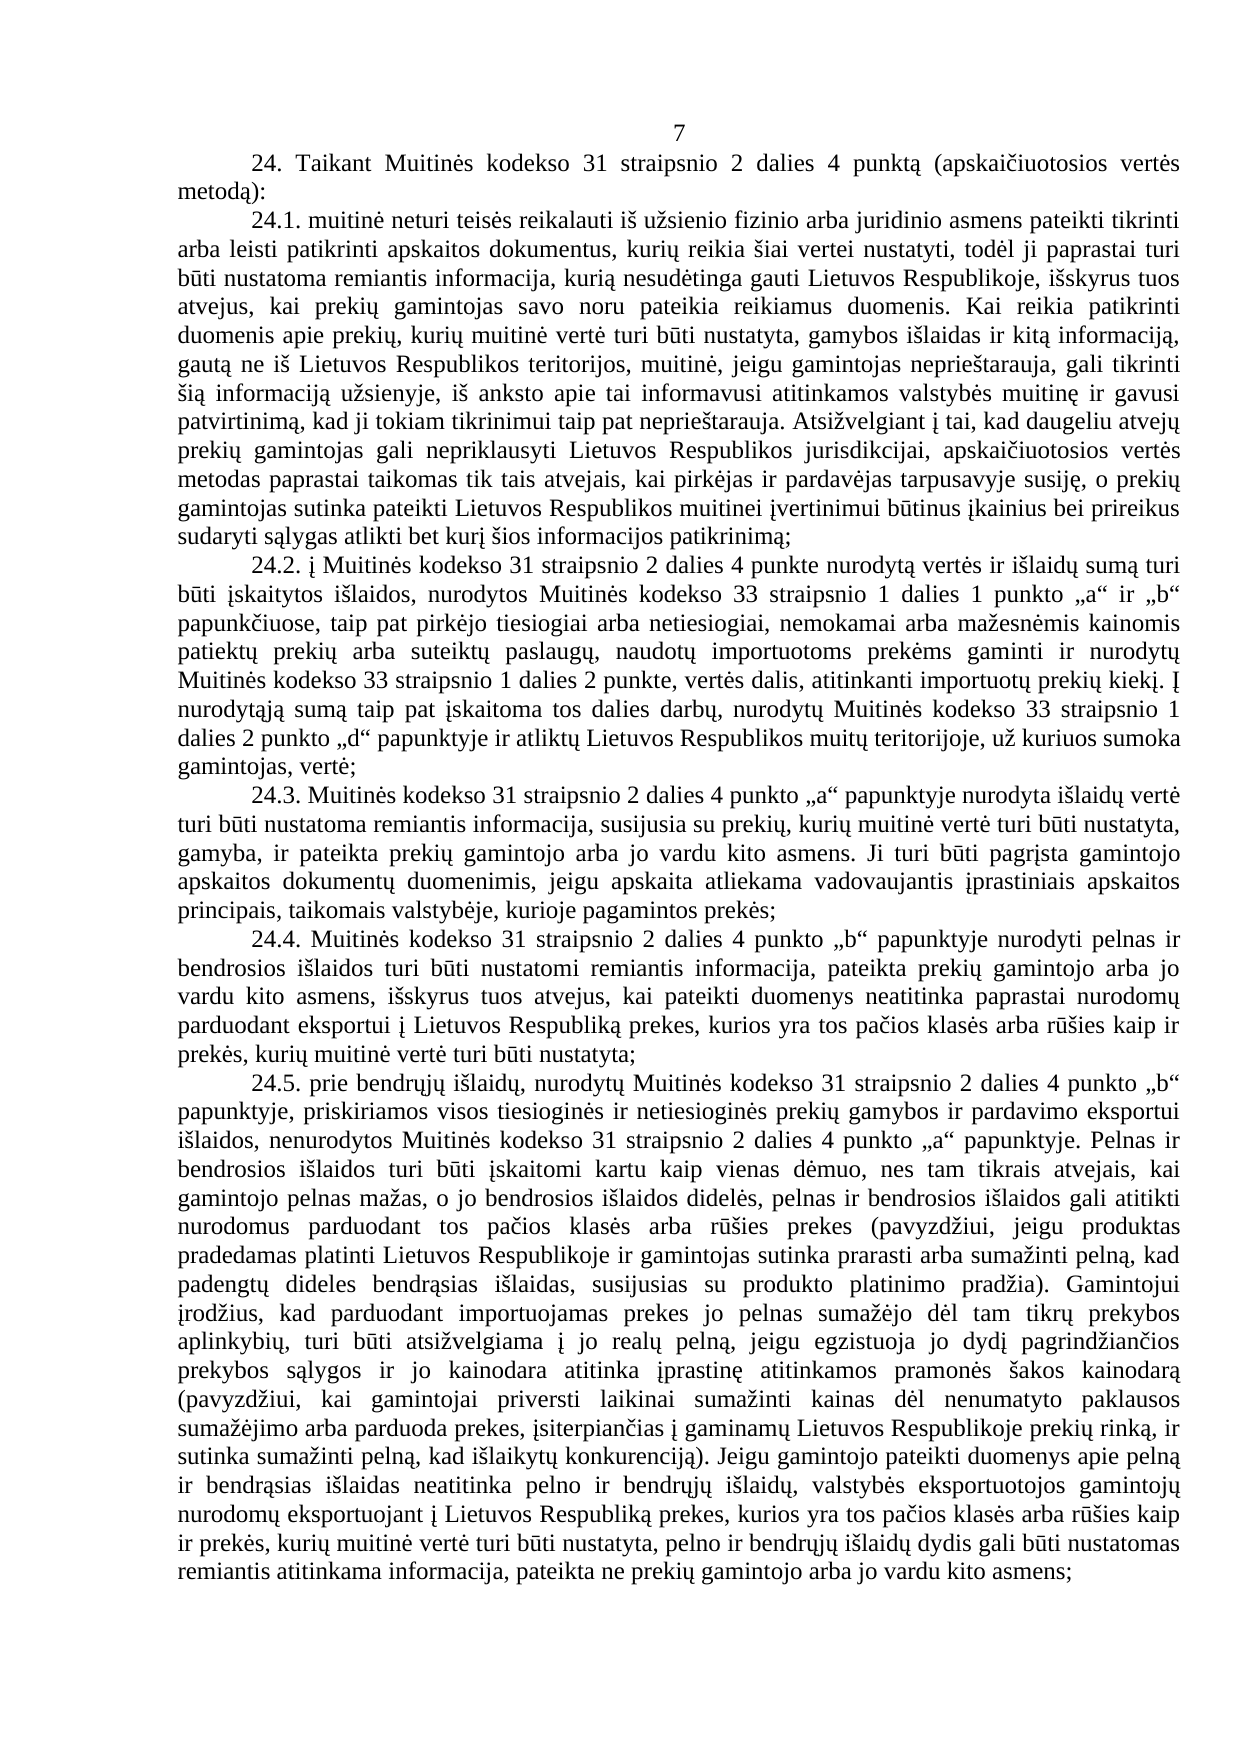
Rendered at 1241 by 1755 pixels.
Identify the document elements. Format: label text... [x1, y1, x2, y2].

text 24.3. Muitinės kodekso 31 straipsnio 2 dalies 4 punkto „a“ papunktyje nurodyta išlaidų vertė turi būti nustatoma remiantis informacija, susijusia su prekių, kurių muitinė vertė turi būti nustatyta, gamyba, ir pateikta prekių gamintojo arba jo vardu kito asmens. Ji turi būti pagrįsta gamintojo apskaitos dokumentų duomenimis, jeigu apskaita atliekama vadovaujantis įprastiniais apskaitos principais, taikomais valstybėje, kurioje pagamintos prekės; [177, 780, 1181, 924]
text 24. Taikant Muitinės kodekso 31 straipsnio 2 dalies 4 punktą (apskaičiuotosios vertės metodą): [177, 148, 1181, 205]
text 24.2. į Muitinės kodekso 31 straipsnio 2 dalies 4 punkte nurodytą vertės ir išlaidų sumą turi būti įskaitytos išlaidos, nurodytos Muitinės kodekso 33 straipsnio 1 dalies 1 punkto „a“ ir „b“ papunkčiuose, taip pat pirkėjo tiesiogiai arba netiesiogiai, nemokamai arba mažesnėmis kainomis patiektų prekių arba suteiktų paslaugų, naudotų importuotoms prekėms gaminti ir nurodytų Muitinės kodekso 33 straipsnio 1 dalies 2 punkte, vertės dalis, atitinkanti importuotų prekių kiekį. Į nurodytąją sumą taip pat įskaitoma tos dalies darbų, nurodytų Muitinės kodekso 33 straipsnio 1 dalies 2 punkto „d“ papunktyje ir atliktų Lietuvos Respublikos muitų teritorijoje, už kuriuos sumoka gamintojas, vertė; [177, 550, 1181, 780]
text 24.4. Muitinės kodekso 31 straipsnio 2 dalies 4 punkto „b“ papunktyje nurodyti pelnas ir bendrosios išlaidos turi būti nustatomi remiantis informacija, pateikta prekių gamintojo arba jo vardu kito asmens, išskyrus tuos atvejus, kai pateikti duomenys neatitinka paprastai nurodomų parduodant eksportui į Lietuvos Respubliką prekes, kurios yra tos pačios klasės arba rūšies kaip ir prekės, kurių muitinė vertė turi būti nustatyta; [177, 924, 1181, 1068]
text 24.5. prie bendrųjų išlaidų, nurodytų Muitinės kodekso 31 straipsnio 2 dalies 4 punkto „b“ papunktyje, priskiriamos visos tiesioginės ir netiesioginės prekių gamybos ir pardavimo eksportui išlaidos, nenurodytos Muitinės kodekso 31 straipsnio 2 dalies 4 punkto „a“ papunktyje. Pelnas ir bendrosios išlaidos turi būti įskaitomi kartu kaip vienas dėmuo, nes tam tikrais atvejais, kai gamintojo pelnas mažas, o jo bendrosios išlaidos didelės, pelnas ir bendrosios išlaidos gali atitikti nurodomus parduodant tos pačios klasės arba rūšies prekes (pavyzdžiui, jeigu produktas pradedamas platinti Lietuvos Respublikoje ir gamintojas sutinka prarasti arba sumažinti pelną, kad padengtų dideles bendrąsias išlaidas, susijusias su produkto platinimo pradžia). Gamintojui įrodžius, kad parduodant importuojamas prekes jo pelnas sumažėjo dėl tam tikrų prekybos aplinkybių, turi būti atsižvelgiama į jo realų pelną, jeigu egzistuoja jo dydį pagrindžiančios prekybos sąlygos ir jo kainodara atitinka įprastinę atitinkamos pramonės šakos kainodarą (pavyzdžiui, kai gamintojai priversti laikinai sumažinti kainas dėl nenumatyto paklausos sumažėjimo arba parduoda prekes, įsiterpiančias į gaminamų Lietuvos Respublikoje prekių rinką, ir sutinka sumažinti pelną, kad išlaikytų konkurenciją). Jeigu gamintojo pateikti duomenys apie pelną ir bendrąsias išlaidas neatitinka pelno ir bendrųjų išlaidų, valstybės eksportuotojos gamintojų nurodomų eksportuojant į Lietuvos Respubliką prekes, kurios yra tos pačios klasės arba rūšies kaip ir prekės, kurių muitinė vertė turi būti nustatyta, pelno ir bendrųjų išlaidų dydis gali būti nustatomas remiantis atitinkama informacija, pateikta ne prekių gamintojo arba jo vardu kito asmens; [177, 1068, 1181, 1585]
text 24.1. muitinė neturi teisės reikalauti iš užsienio fizinio arba juridinio asmens pateikti tikrinti arba leisti patikrinti apskaitos dokumentus, kurių reikia šiai vertei nustatyti, todėl ji paprastai turi būti nustatoma remiantis informacija, kurią nesudėtinga gauti Lietuvos Respublikoje, išskyrus tuos atvejus, kai prekių gamintojas savo noru pateikia reikiamus duomenis. Kai reikia patikrinti duomenis apie prekių, kurių muitinė vertė turi būti nustatyta, gamybos išlaidas ir kitą informaciją, gautą ne iš Lietuvos Respublikos teritorijos, muitinė, jeigu gamintojas neprieštarauja, gali tikrinti šią informaciją užsienyje, iš anksto apie tai informavusi atitinkamos valstybės muitinę ir gavusi patvirtinimą, kad ji tokiam tikrinimui taip pat neprieštarauja. Atsižvelgiant į tai, kad daugeliu atvejų prekių gamintojas gali nepriklausyti Lietuvos Respublikos jurisdikcijai, apskaičiuotosios vertės metodas paprastai taikomas tik tais atvejais, kai pirkėjas ir pardavėjas tarpusavyje susiję, o prekių gamintojas sutinka pateikti Lietuvos Respublikos muitinei įvertinimui būtinus įkainius bei prireikus sudaryti sąlygas atlikti bet kurį šios informacijos patikrinimą; [177, 205, 1181, 550]
